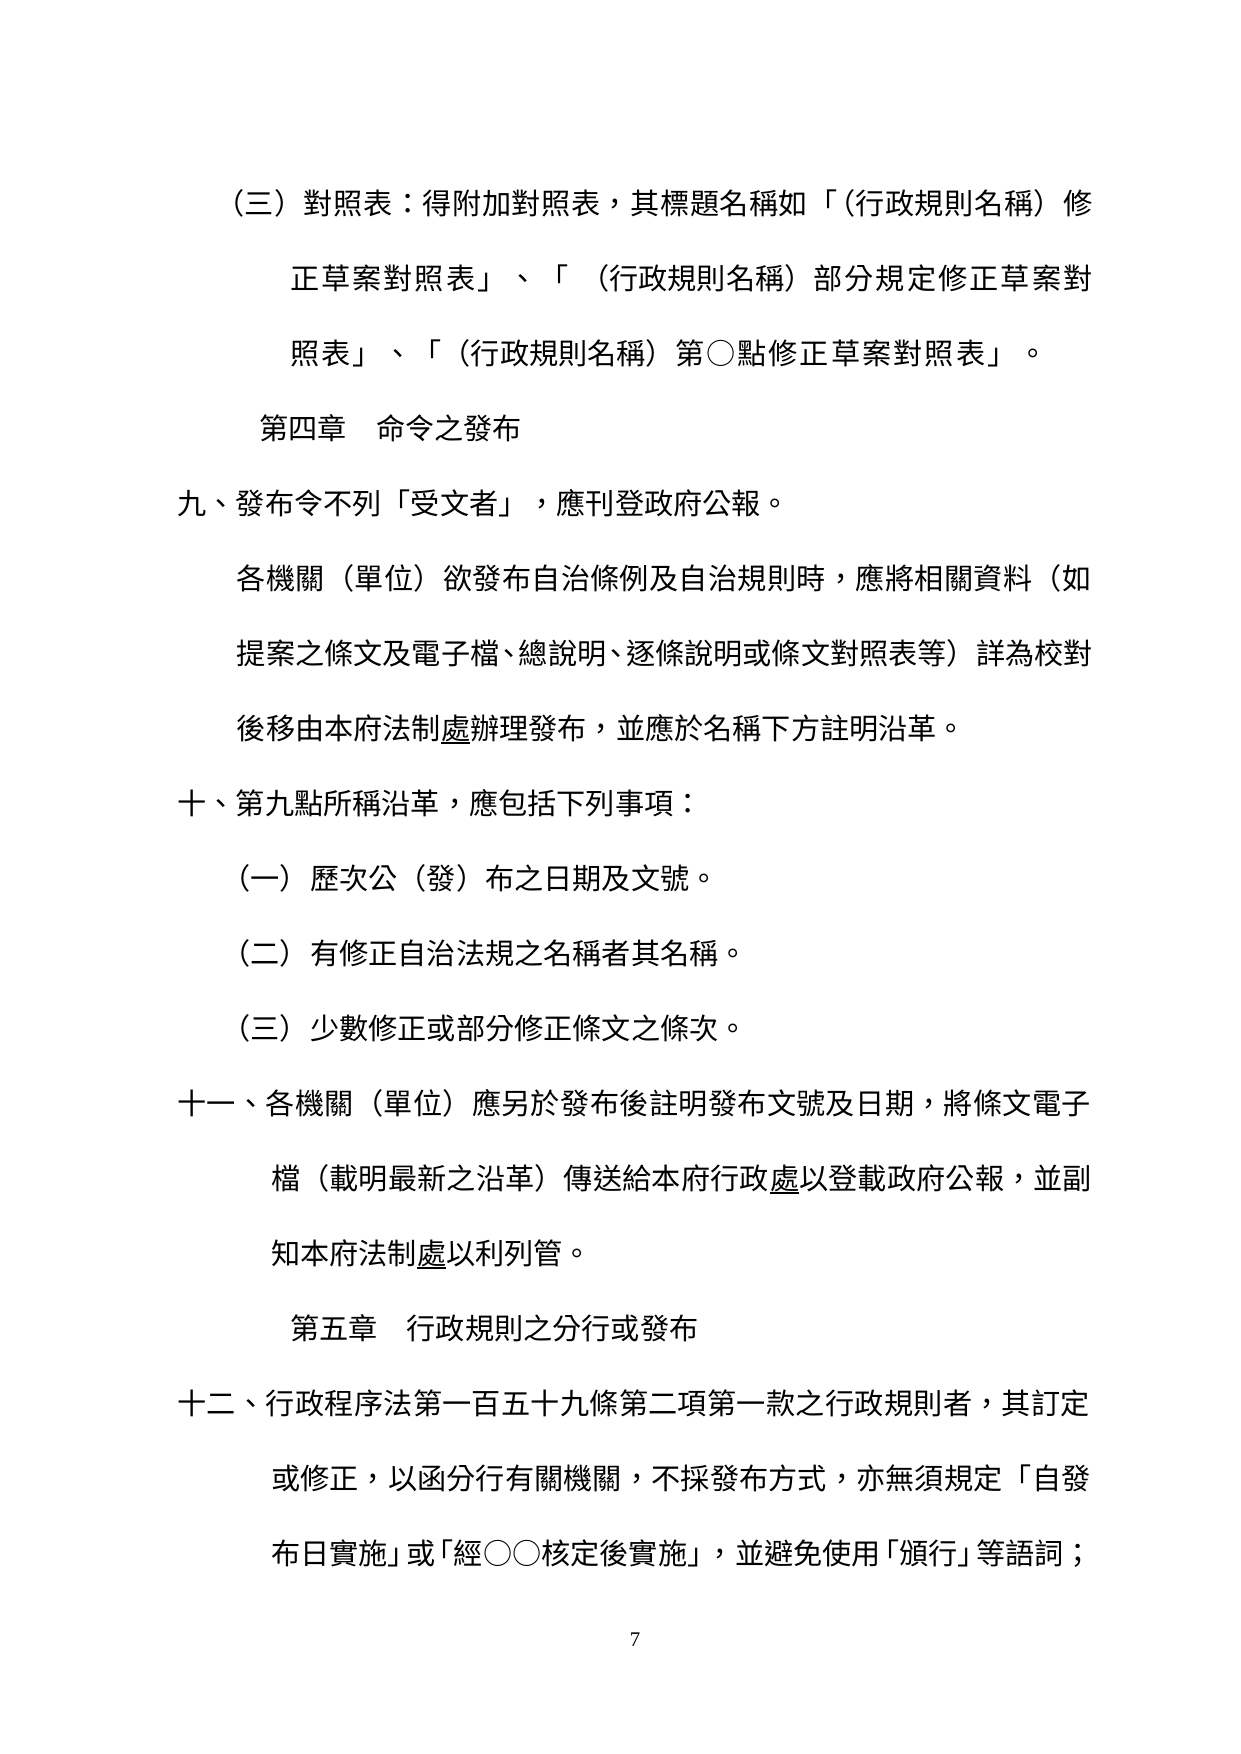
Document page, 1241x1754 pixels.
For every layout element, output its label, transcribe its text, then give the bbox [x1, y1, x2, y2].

text 第四章 命令之發布 [177, 389, 1092, 464]
list 歷次公（發）布之日期及文號。 [221, 839, 1092, 914]
text 十一、各機關（單位）應另於發布後註明發布文號及日期，將條文電子檔（載明最新之沿革）傳送給本府行政處以登載政府公報，並副知本府法制處以利列管。 [177, 1064, 1092, 1289]
text 十、第九點所稱沿革，應包括下列事項： [177, 764, 1092, 839]
text 第五章 行政規則之分行或發布 [240, 1289, 1092, 1364]
list 有修正自治法規之名稱者其名稱。 [221, 914, 1092, 989]
list 少數修正或部分修正條文之條次。 [221, 989, 1092, 1064]
text （三）對照表：得附加對照表，其標題名稱如「（行政規則名稱）修正草案對照表」、「（行政規則名稱）部分規定修正草案對照表」、「（行政規則名稱）第○點修正草案對照表」。 [215, 164, 1092, 389]
text 十二、行政程序法第一百五十九條第二項第一款之行政規則者，其訂定或修正，以函分行有關機關，不採發布方式，亦無須規定「自發布日實施」或「經○○核定後實施」，並避免使用「頒行」等語詞； [177, 1364, 1092, 1589]
text 九、發布令不列「受文者」，應刊登政府公報。 [177, 464, 1092, 539]
text 各機關（單位）欲發布自治條例及自治規則時，應將相關資料（如提案之條文及電子檔、總說明、逐條說明或條文對照表等）詳為校對後移由本府法制處辦理發布，並應於名稱下方註明沿革。 [237, 539, 1092, 764]
